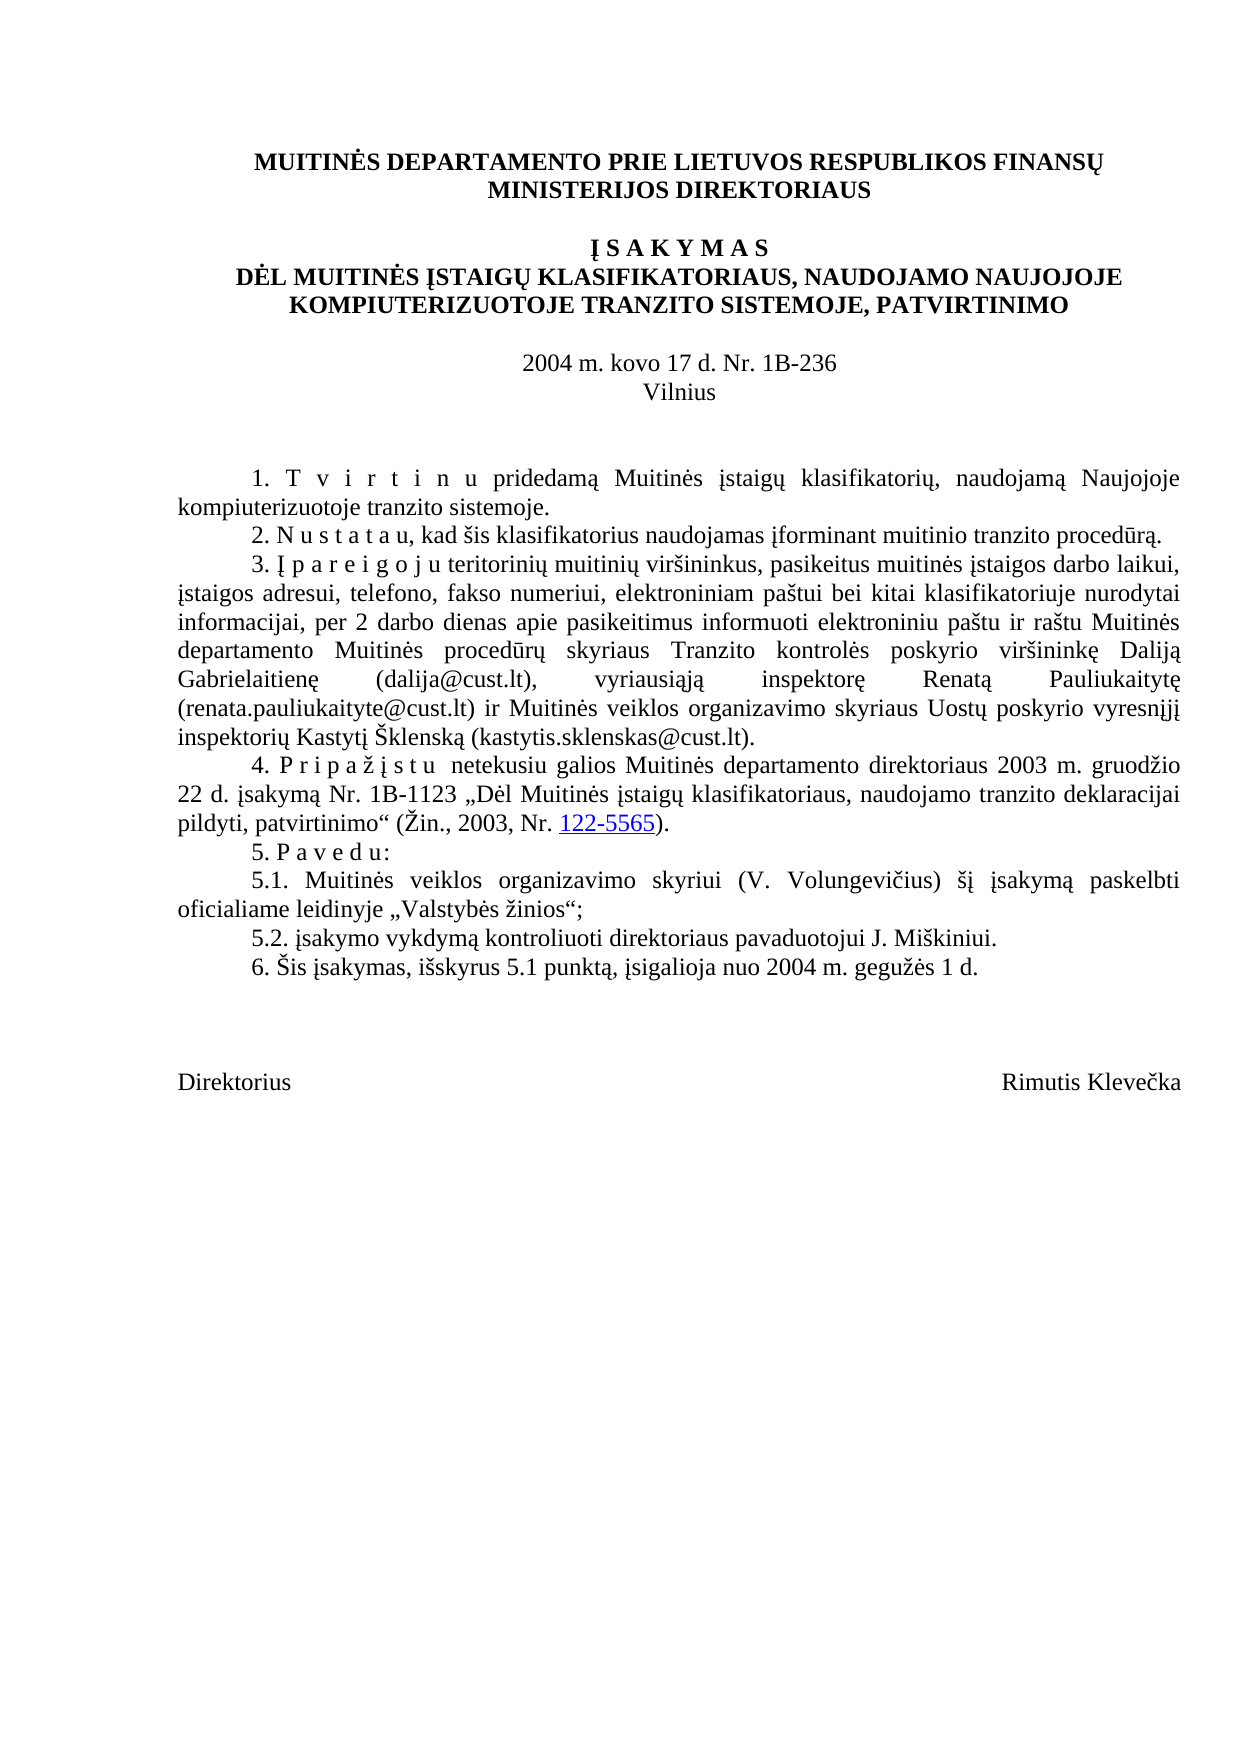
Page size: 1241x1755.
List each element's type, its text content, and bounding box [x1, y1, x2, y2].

text 6. Šis įsakymas, išskyrus 5.1 punktą, įsigalioja nuo 2004 m. gegužės 1 d. [177, 952, 1181, 981]
text 5.2. įsakymo vykdymą kontroliuoti direktoriaus pavaduotojui J. Miškiniui. [177, 923, 1181, 952]
text Vilnius [177, 377, 1181, 406]
text Direktorius Rimutis Klevečka [177, 1067, 1181, 1096]
text 2004 m. kovo 17 d. Nr. 1B-236 [177, 348, 1181, 377]
text 3. Į p a r e i g o j u teritorinių muitinių viršininkus, pasikeitus muitinės įstaigos darbo laikui, įstaigos adresui, telefono, fakso numeriui, elektroniniam paštui bei kitai klasifikatoriuje nurodytai informacijai, per 2 darbo dienas apie pasikeitimus informuoti elektroniniu paštu ir raštu Muitinės departamento Muitinės procedūrų skyriaus Tranzito kontrolės poskyrio viršininkę Daliją Gabrielaitienę (dalija@cust.lt), vyriausiąją inspektorę Renatą Pauliukaitytę (renata.pauliukaityte@cust.lt) ir Muitinės veiklos organizavimo skyriaus Uostų poskyrio vyresnįjį inspektorių Kastytį Šklenską (kastytis.sklenskas@cust.lt). [177, 549, 1181, 751]
text 5.1. Muitinės veiklos organizavimo skyriui (V. Volungevičius) šį įsakymą paskelbti oficialiame leidinyje „Valstybės žinios“; [177, 866, 1181, 923]
text 4. Pripažįstu netekusiu galios Muitinės departamento direktoriaus 2003 m. gruodžio 22 d. įsakymą Nr. 1B-1123 „Dėl Muitinės įstaigų klasifikatoriaus, naudojamo tranzito deklaracijai pildyti, patvirtinimo“ (Žin., 2003, Nr. 122-5565). [177, 751, 1181, 837]
text 2. N u s t a t a u, kad šis klasifikatorius naudojamas įforminant muitinio tranzito procedūrą. [177, 521, 1181, 549]
text 1. T v i r t i n u pridedamą Muitinės įstaigų klasifikatorių, naudojamą Naujojoje kompiuterizuotoje tranzito sistemoje. [177, 463, 1181, 521]
text Į S A K Y M A S [177, 233, 1181, 262]
text MUITINĖS DEPARTAMENTO PRIE LIETUVOS RESPUBLIKOS FINANSŲ MINISTERIJOS DIREKTORIAUS [177, 147, 1181, 204]
text DĖL MUITINĖS ĮSTAIGŲ KLASIFIKATORIAUS, NAUDOJAMO NAUJOJOJE KOMPIUTERIZUOTOJE TRANZITO SISTEMOJE, PATVIRTINIMO [177, 262, 1181, 319]
text 5. Pavedu: [177, 837, 1181, 866]
